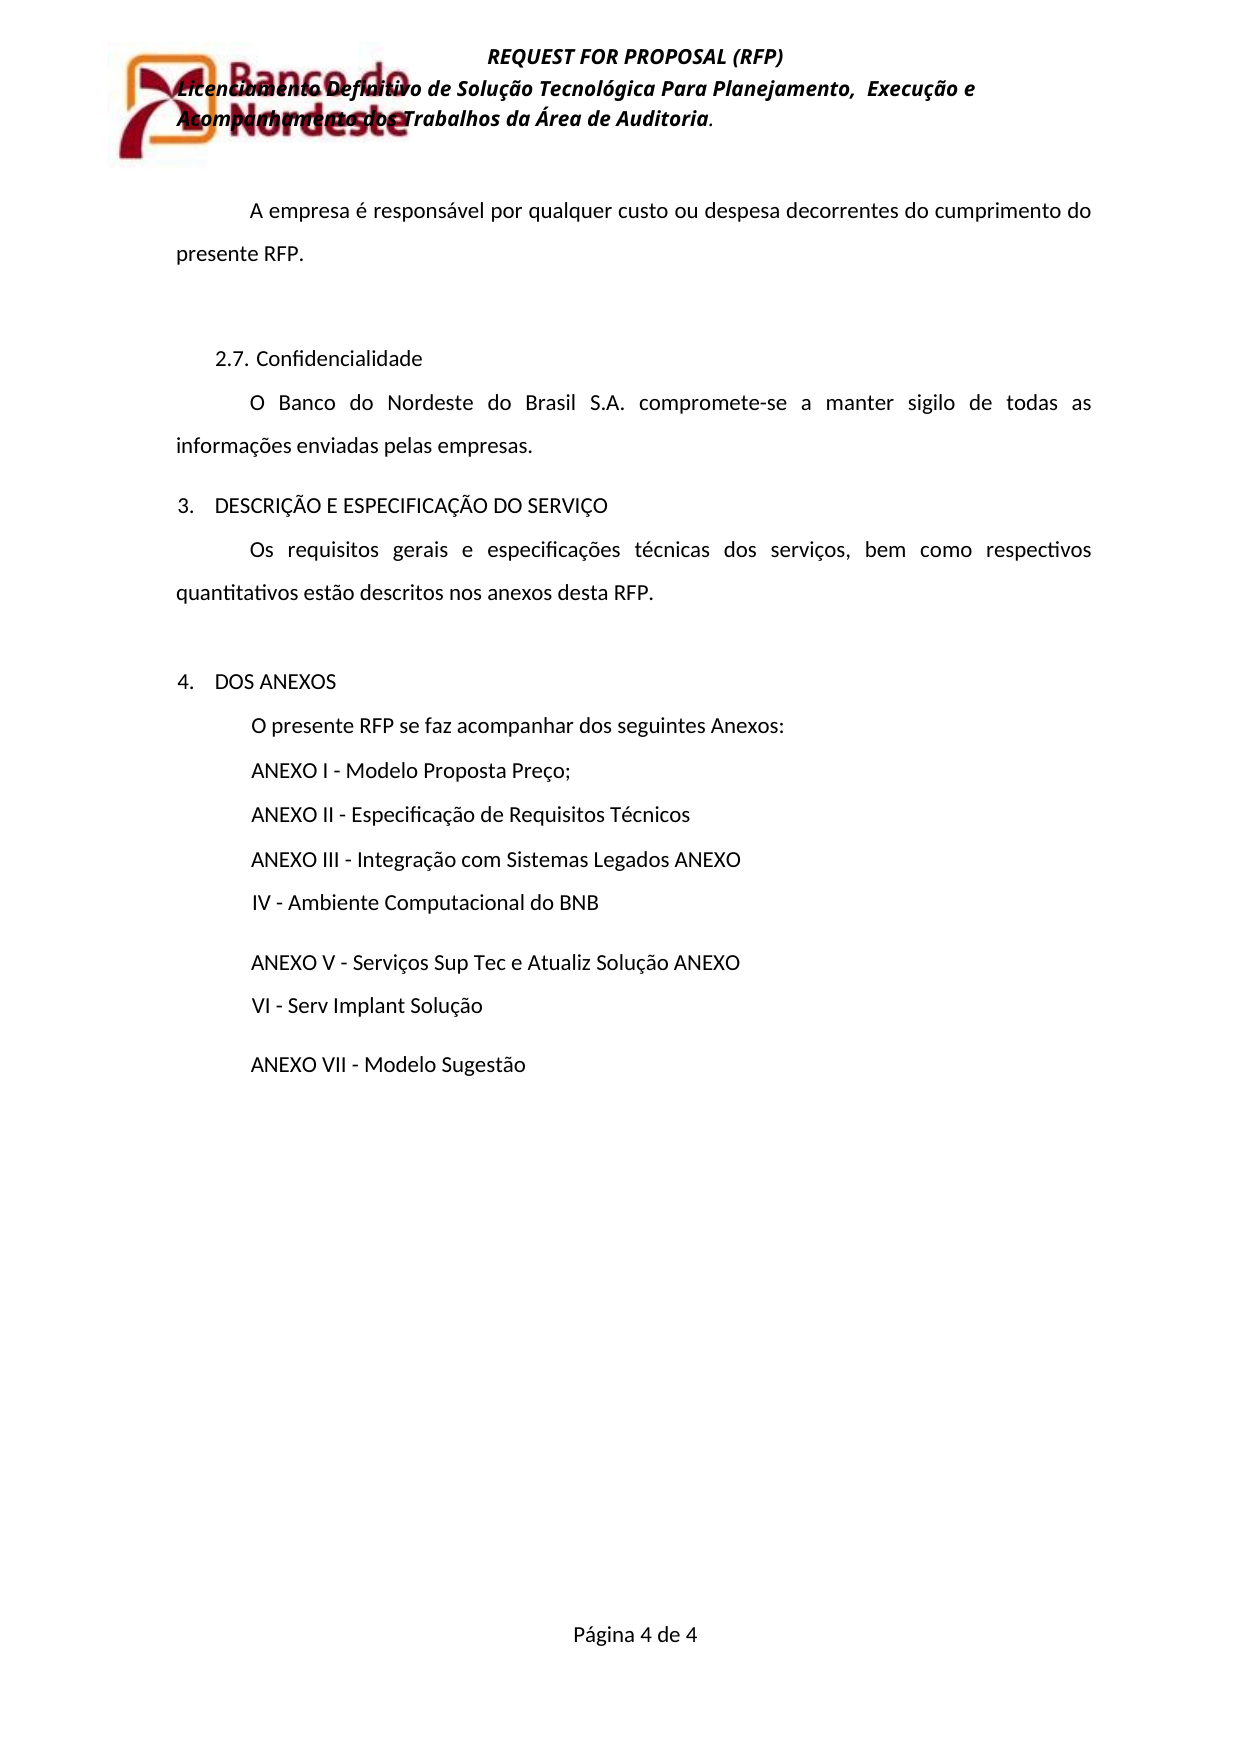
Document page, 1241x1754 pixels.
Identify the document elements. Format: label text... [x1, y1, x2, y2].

text ANEXO I - Modelo Proposta Preço; [251, 756, 1093, 784]
list DESCRIÇÃO E ESPECIFICAÇÃO DO SERVIÇO [177, 491, 1093, 519]
text ANEXO VII - Modelo Sugestão [251, 1050, 1093, 1078]
list DOS ANEXOS [177, 667, 1093, 695]
text A empresa é responsável por qualquer custo ou despesa decorrentes do cumprimento do presente RFP. [176, 196, 1093, 267]
text ANEXO II - Especificação de Requisitos Técnicos [251, 800, 1093, 828]
picture [107, 42, 420, 171]
text 2.7. Confidencialidade [215, 344, 1093, 372]
text Os requisitos gerais e especificações técnicas dos serviços, bem como respectivos quantitativos estão descritos nos anexos desta RFP. [176, 535, 1093, 607]
text O Banco do Nordeste do Brasil S.A. compromete-se a manter sigilo de todas as informações enviadas pelas empresas. [176, 388, 1093, 459]
text ANEXO V - Serviços Sup Tec e Atualiz Solução ANEXO VI - Serv Implant Solução [251, 948, 741, 1019]
text ANEXO III - Integração com Sistemas Legados ANEXO IV - Ambiente Computacional do BNB [251, 845, 741, 916]
text O presente RFP se faz acompanhar dos seguintes Anexos: [251, 711, 1093, 739]
